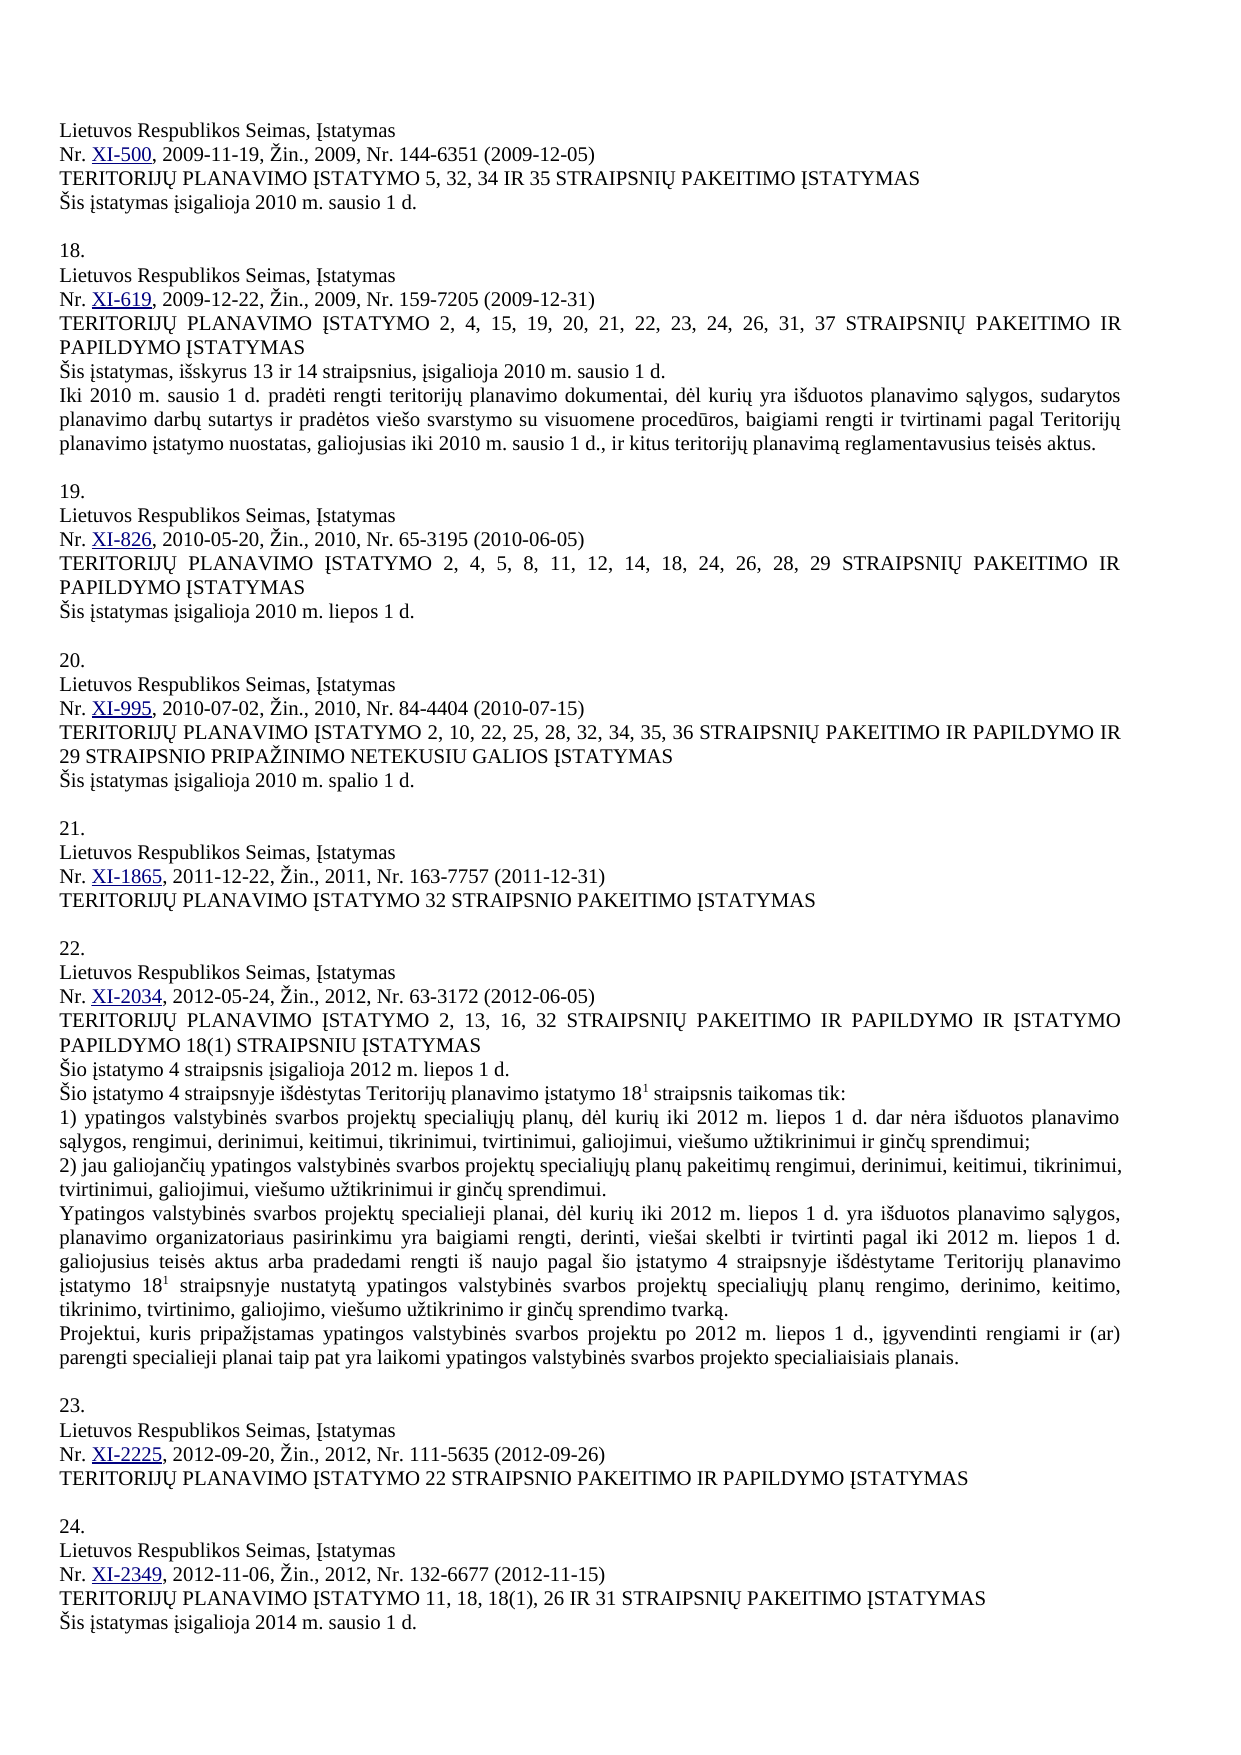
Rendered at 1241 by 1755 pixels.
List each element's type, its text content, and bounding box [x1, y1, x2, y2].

text Lietuvos Respublikos Seimas, Įstatymas [59, 1538, 1122, 1562]
text 1) ypatingos valstybinės svarbos projektų specialiųjų planų, dėl kurių iki 2012 m. liepos 1 d. dar nėra išduotos planavimo sąlygos, rengimui, derinimui, keitimui, tikrinimui, tvirtinimui, galiojimui, viešumo užtikrinimui ir ginčų sprendimui; [59, 1105, 1122, 1153]
text Šio įstatymo 4 straipsnyje išdėstytas Teritorijų planavimo įstatymo 181 straipsnis taikomas tik: [59, 1081, 1122, 1105]
text Šis įstatymas, išskyrus 13 ir 14 straipsnius, įsigalioja 2010 m. sausio 1 d. [59, 359, 1122, 383]
text TERITORIJŲ PLANAVIMO ĮSTATYMO 2, 4, 5, 8, 11, 12, 14, 18, 24, 26, 28, 29 STRAIPSNIŲ PAKEITIMO IR PAPILDYMO ĮSTATYMAS [59, 551, 1122, 599]
text Lietuvos Respublikos Seimas, Įstatymas [59, 503, 1122, 527]
text 23. [59, 1393, 1122, 1417]
text Ypatingos valstybinės svarbos projektų specialieji planai, dėl kurių iki 2012 m. liepos 1 d. yra išduotos planavimo sąlygos, planavimo organizatoriaus pasirinkimu yra baigiami rengti, derinti, viešai skelbti ir tvirtinti pagal iki 2012 m. liepos 1 d. galiojusius teisės aktus arba pradedami rengti iš naujo pagal šio įstatymo 4 straipsnyje išdėstytame Teritorijų planavimo įstatymo 181 straipsnyje nustatytą ypatingos valstybinės svarbos projektų specialiųjų planų rengimo, derinimo, keitimo, tikrinimo, tvirtinimo, galiojimo, viešumo užtikrinimo ir ginčų sprendimo tvarką. [59, 1201, 1122, 1321]
text Šis įstatymas įsigalioja 2010 m. spalio 1 d. [59, 768, 1122, 792]
text 20. [59, 647, 1122, 672]
text TERITORIJŲ PLANAVIMO ĮSTATYMO 11, 18, 18(1), 26 IR 31 STRAIPSNIŲ PAKEITIMO ĮSTATYMAS [59, 1586, 1122, 1610]
text Šis įstatymas įsigalioja 2010 m. sausio 1 d. [59, 190, 1122, 214]
text TERITORIJŲ PLANAVIMO ĮSTATYMO 2, 10, 22, 25, 28, 32, 34, 35, 36 STRAIPSNIŲ PAKEITIMO IR PAPILDYMO IR 29 STRAIPSNIO PRIPAŽINIMO NETEKUSIU GALIOS ĮSTATYMAS [59, 720, 1122, 768]
text Šio įstatymo 4 straipsnis įsigalioja 2012 m. liepos 1 d. [59, 1057, 1122, 1081]
text TERITORIJŲ PLANAVIMO ĮSTATYMO 32 STRAIPSNIO PAKEITIMO ĮSTATYMAS [59, 888, 1122, 912]
text 24. [59, 1514, 1122, 1538]
text Nr. XI-995, 2010-07-02, Žin., 2010, Nr. 84-4404 (2010-07-15) [59, 696, 1122, 720]
text Lietuvos Respublikos Seimas, Įstatymas [59, 1417, 1122, 1442]
text Lietuvos Respublikos Seimas, Įstatymas [59, 262, 1122, 287]
text TERITORIJŲ PLANAVIMO ĮSTATYMO 22 STRAIPSNIO PAKEITIMO IR PAPILDYMO ĮSTATYMAS [59, 1466, 1122, 1490]
text 19. [59, 479, 1122, 503]
text Nr. XI-826, 2010-05-20, Žin., 2010, Nr. 65-3195 (2010-06-05) [59, 527, 1122, 551]
text Nr. XI-500, 2009-11-19, Žin., 2009, Nr. 144-6351 (2009-12-05) [59, 142, 1122, 166]
text TERITORIJŲ PLANAVIMO ĮSTATYMO 5, 32, 34 IR 35 STRAIPSNIŲ PAKEITIMO ĮSTATYMAS [59, 166, 1122, 190]
text Nr. XI-2349, 2012-11-06, Žin., 2012, Nr. 132-6677 (2012-11-15) [59, 1562, 1122, 1586]
text 2) jau galiojančių ypatingos valstybinės svarbos projektų specialiųjų planų pakeitimų rengimui, derinimui, keitimui, tikrinimui, tvirtinimui, galiojimui, viešumo užtikrinimui ir ginčų sprendimui. [59, 1153, 1122, 1201]
text TERITORIJŲ PLANAVIMO ĮSTATYMO 2, 4, 15, 19, 20, 21, 22, 23, 24, 26, 31, 37 STRAIPSNIŲ PAKEITIMO IR PAPILDYMO ĮSTATYMAS [59, 311, 1122, 359]
text Šis įstatymas įsigalioja 2010 m. liepos 1 d. [59, 599, 1122, 623]
text Iki 2010 m. sausio 1 d. pradėti rengti teritorijų planavimo dokumentai, dėl kurių yra išduotos planavimo sąlygos, sudarytos planavimo darbų sutartys ir pradėtos viešo svarstymo su visuomene procedūros, baigiami rengti ir tvirtinami pagal Teritorijų planavimo įstatymo nuostatas, galiojusias iki 2010 m. sausio 1 d., ir kitus teritorijų planavimą reglamentavusius teisės aktus. [59, 383, 1122, 455]
text Nr. XI-2225, 2012-09-20, Žin., 2012, Nr. 111-5635 (2012-09-26) [59, 1442, 1122, 1466]
text Lietuvos Respublikos Seimas, Įstatymas [59, 672, 1122, 696]
text Nr. XI-619, 2009-12-22, Žin., 2009, Nr. 159-7205 (2009-12-31) [59, 287, 1122, 311]
text Projektui, kuris pripažįstamas ypatingos valstybinės svarbos projektu po 2012 m. liepos 1 d., įgyvendinti rengiami ir (ar) parengti specialieji planai taip pat yra laikomi ypatingos valstybinės svarbos projekto specialiaisiais planais. [59, 1321, 1122, 1369]
text Šis įstatymas įsigalioja 2014 m. sausio 1 d. [59, 1610, 1122, 1634]
text 22. [59, 936, 1122, 960]
text Nr. XI-1865, 2011-12-22, Žin., 2011, Nr. 163-7757 (2011-12-31) [59, 864, 1122, 888]
text 18. [59, 238, 1122, 262]
text Lietuvos Respublikos Seimas, Įstatymas [59, 840, 1122, 864]
text 21. [59, 816, 1122, 840]
text Lietuvos Respublikos Seimas, Įstatymas [59, 118, 1122, 142]
text Nr. XI-2034, 2012-05-24, Žin., 2012, Nr. 63-3172 (2012-06-05) [59, 984, 1122, 1008]
text Lietuvos Respublikos Seimas, Įstatymas [59, 960, 1122, 984]
text TERITORIJŲ PLANAVIMO ĮSTATYMO 2, 13, 16, 32 STRAIPSNIŲ PAKEITIMO IR PAPILDYMO IR ĮSTATYMO PAPILDYMO 18(1) STRAIPSNIU ĮSTATYMAS [59, 1008, 1122, 1057]
